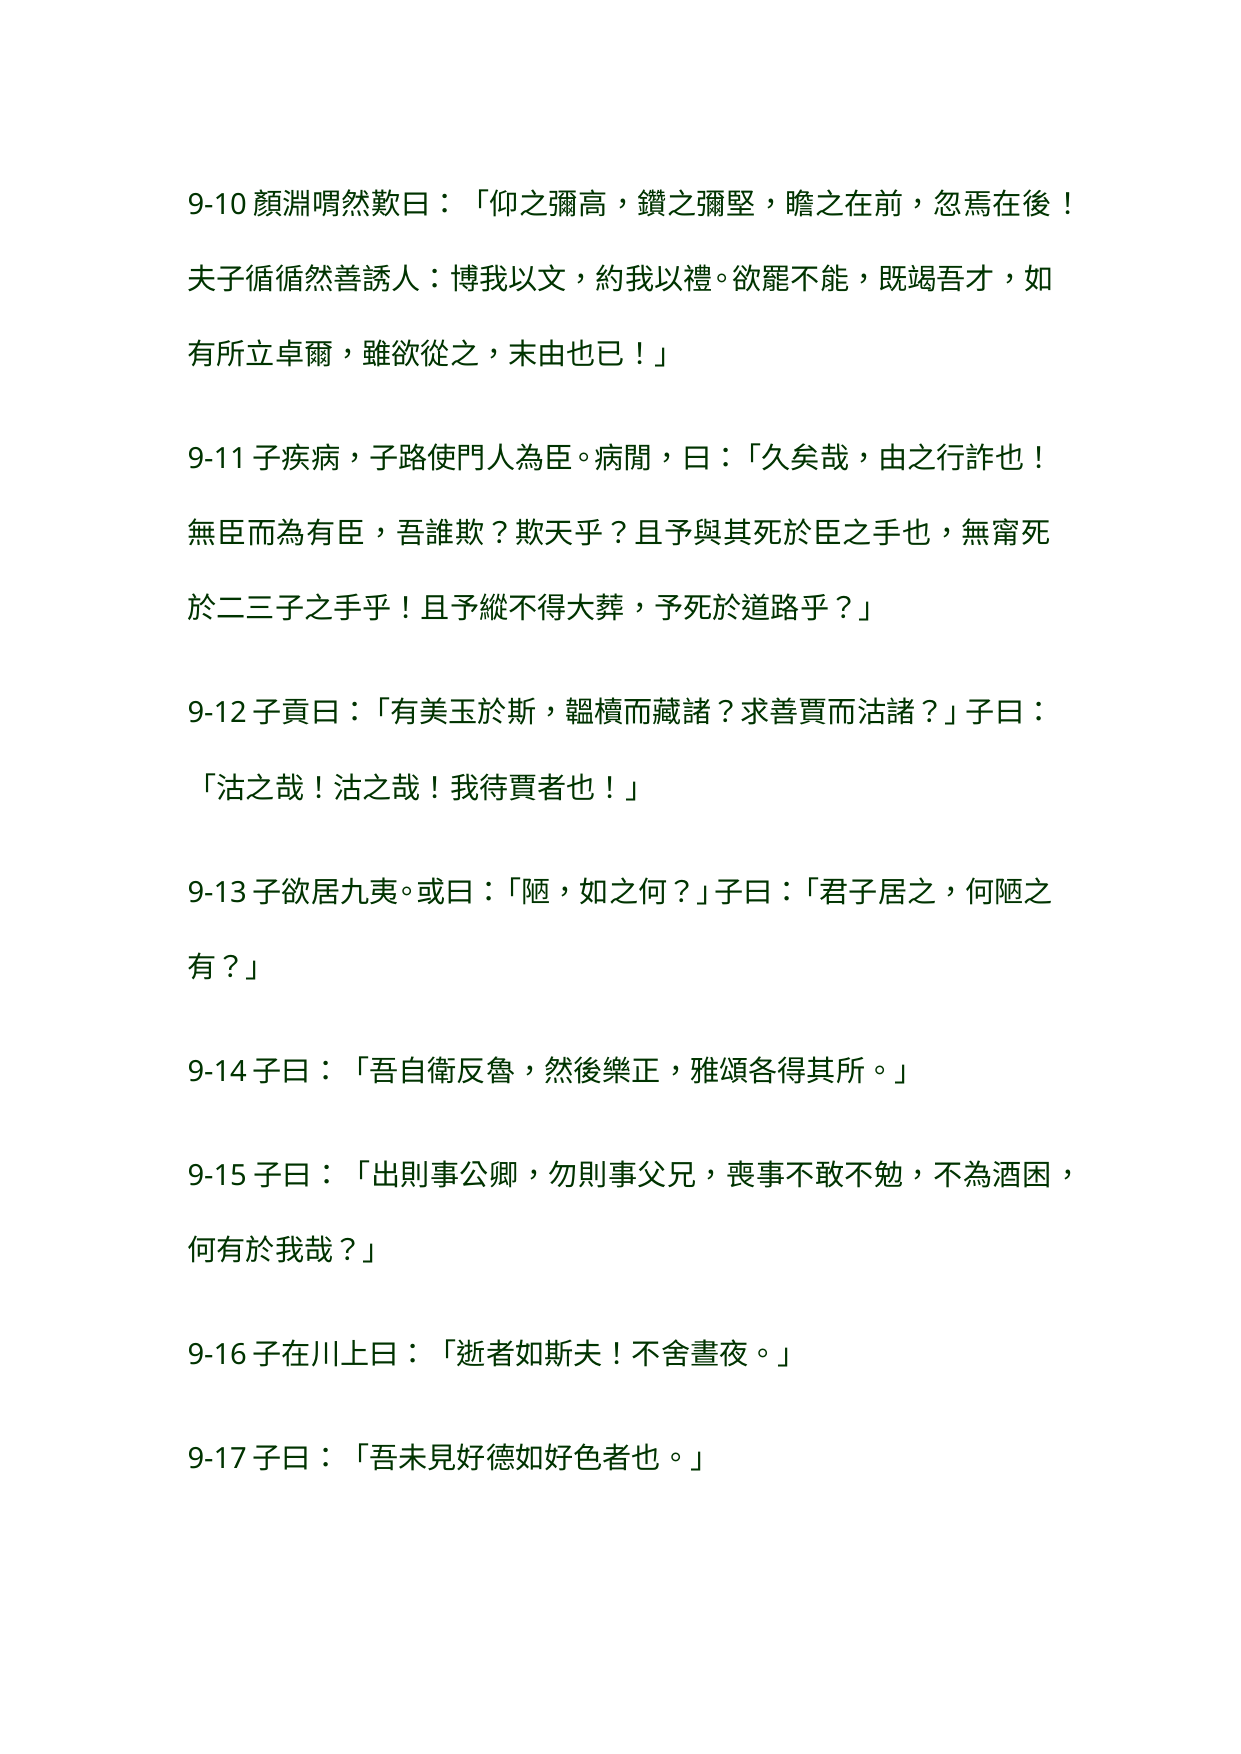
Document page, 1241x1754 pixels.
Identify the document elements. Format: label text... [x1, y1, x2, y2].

text 9-16子在川上曰：「逝者如斯夫！不舍晝夜。」 [187, 1314, 1053, 1389]
text 9-14子曰：「吾自衛反魯，然後樂正，雅頌各得其所。」 [187, 1031, 1053, 1106]
text 9-10顏淵喟然歎曰：「仰之彌高，鑽之彌堅，瞻之在前，忽焉在後！夫子循循然善誘人：博我以文，約我以禮。欲罷不能，既竭吾才，如有所立卓爾，雖欲從之，末由也已！」 [187, 164, 1053, 389]
text 9-13子欲居九夷。或曰：「陋，如之何？」子曰：「君子居之，何陋之有？」 [187, 852, 1053, 1002]
text 9-17子曰：「吾未見好德如好色者也。」 [187, 1419, 1053, 1494]
text 9-15子曰：「出則事公卿，勿則事父兄，喪事不敢不勉，不為酒困，何有於我哉？」 [187, 1135, 1053, 1285]
text 9-12子貢曰：「有美玉於斯，韞櫝而藏諸？求善賈而沽諸？」子曰：「沽之哉！沽之哉！我待賈者也！」 [187, 673, 1053, 823]
text 9-11子疾病，子路使門人為臣。病閒，曰：「久矣哉，由之行詐也！無臣而為有臣，吾誰欺？欺天乎？且予與其死於臣之手也，無甯死於二三子之手乎！且予縱不得大葬，予死於道路乎？」 [187, 419, 1053, 644]
